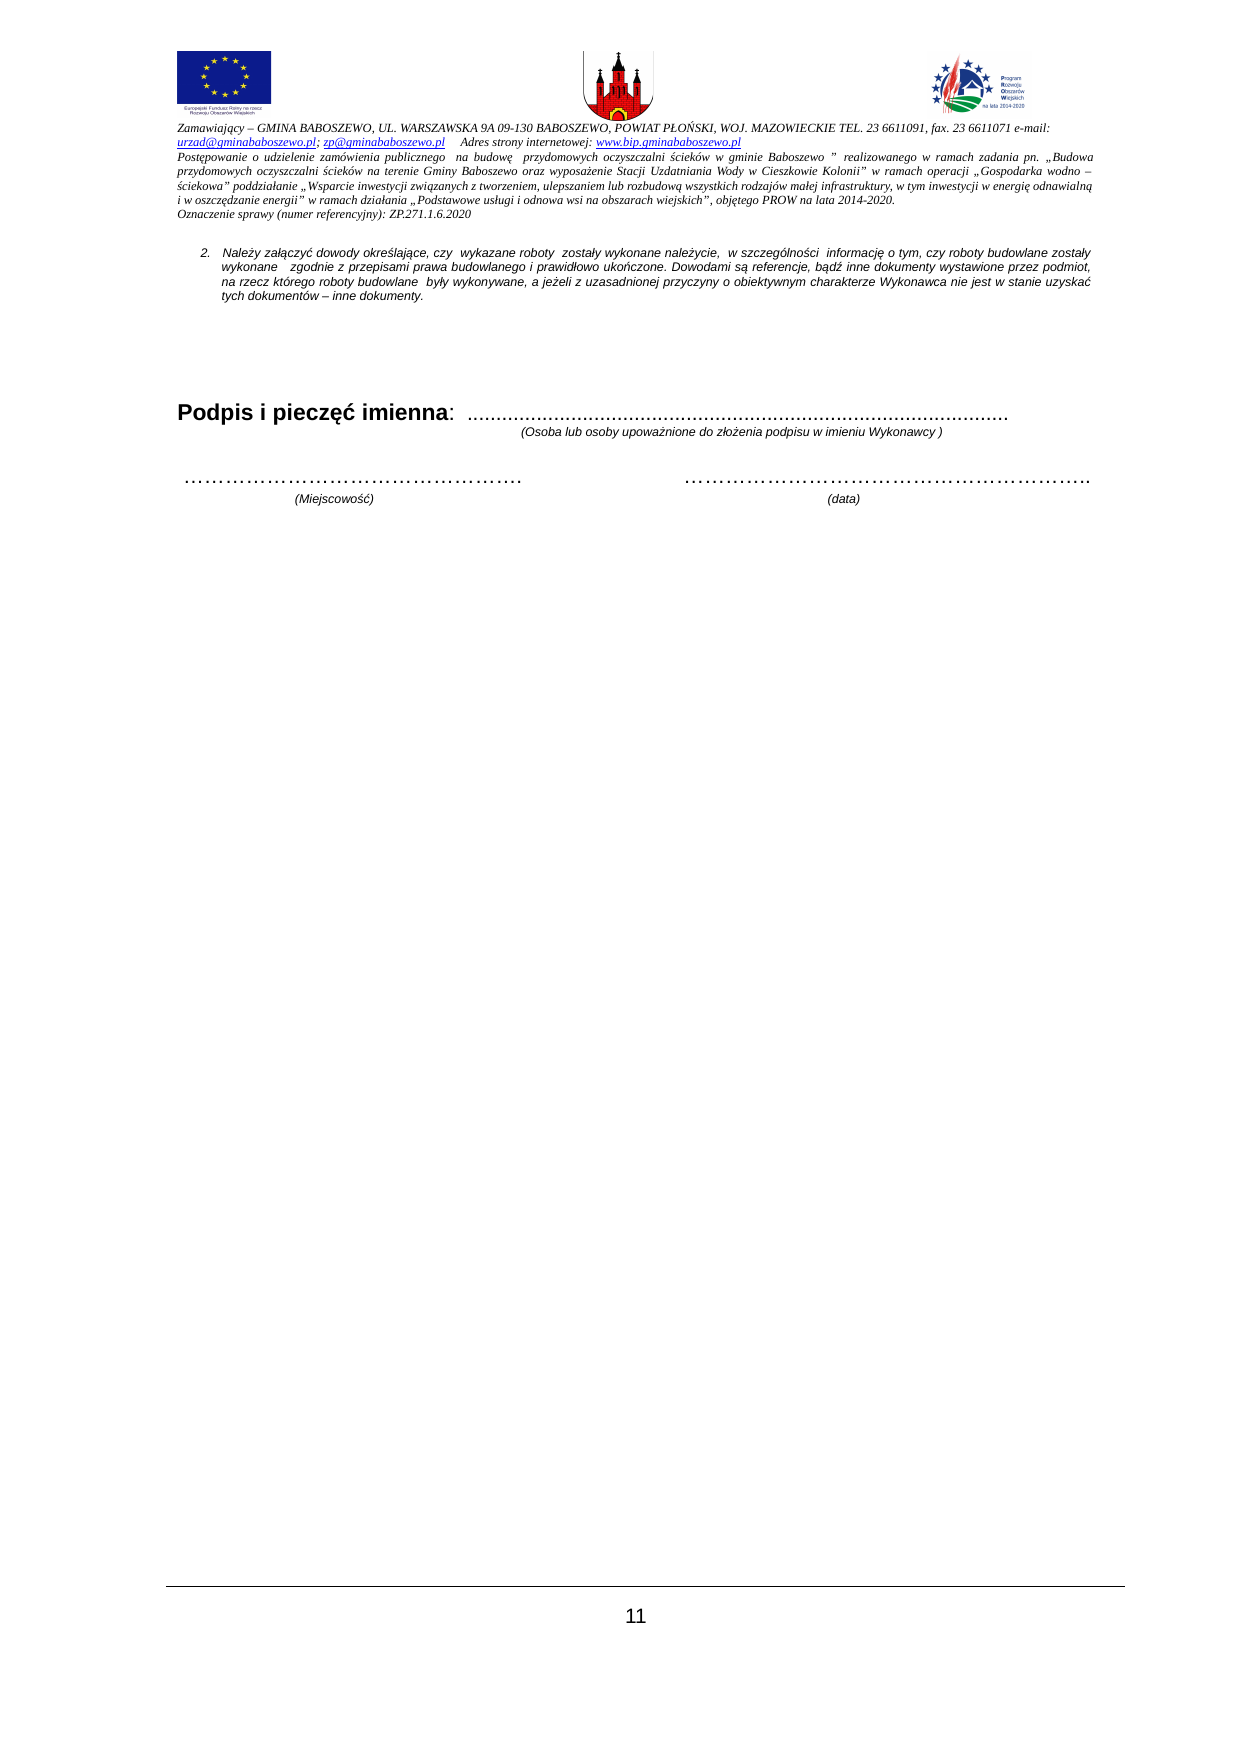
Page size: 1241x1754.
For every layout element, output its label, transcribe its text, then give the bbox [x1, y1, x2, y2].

text 2. Należy załączyć dowody określające, czy wykazane roboty zostały wykonane należycie, w szczególności informację o tym, czy roboty budowlane zostały wykonane zgodnie z przepisami prawa budowlanego i prawidłowo ukończone. Dowodami są referencje, bądź inne dokumenty wystawione przez podmiot, na rzecz którego roboty budowlane były wykonywane, a jeżeli z uzasadnionej przyczyny o obiektywnym charakterze Wykonawca nie jest w stanie uzyskać tych dokumentów – inne dokumenty. [177, 245, 1094, 303]
text (Miejscowość) (data) [177, 487, 1094, 507]
text (Osoba lub osoby upoważnione do złożenia podpisu w imieniu Wykonawcy ) [177, 425, 1094, 439]
text …………………………………………. ………………………………………………….. [177, 463, 1094, 487]
text Podpis i pieczęć imienna: .............................................................................................. [177, 399, 1094, 425]
